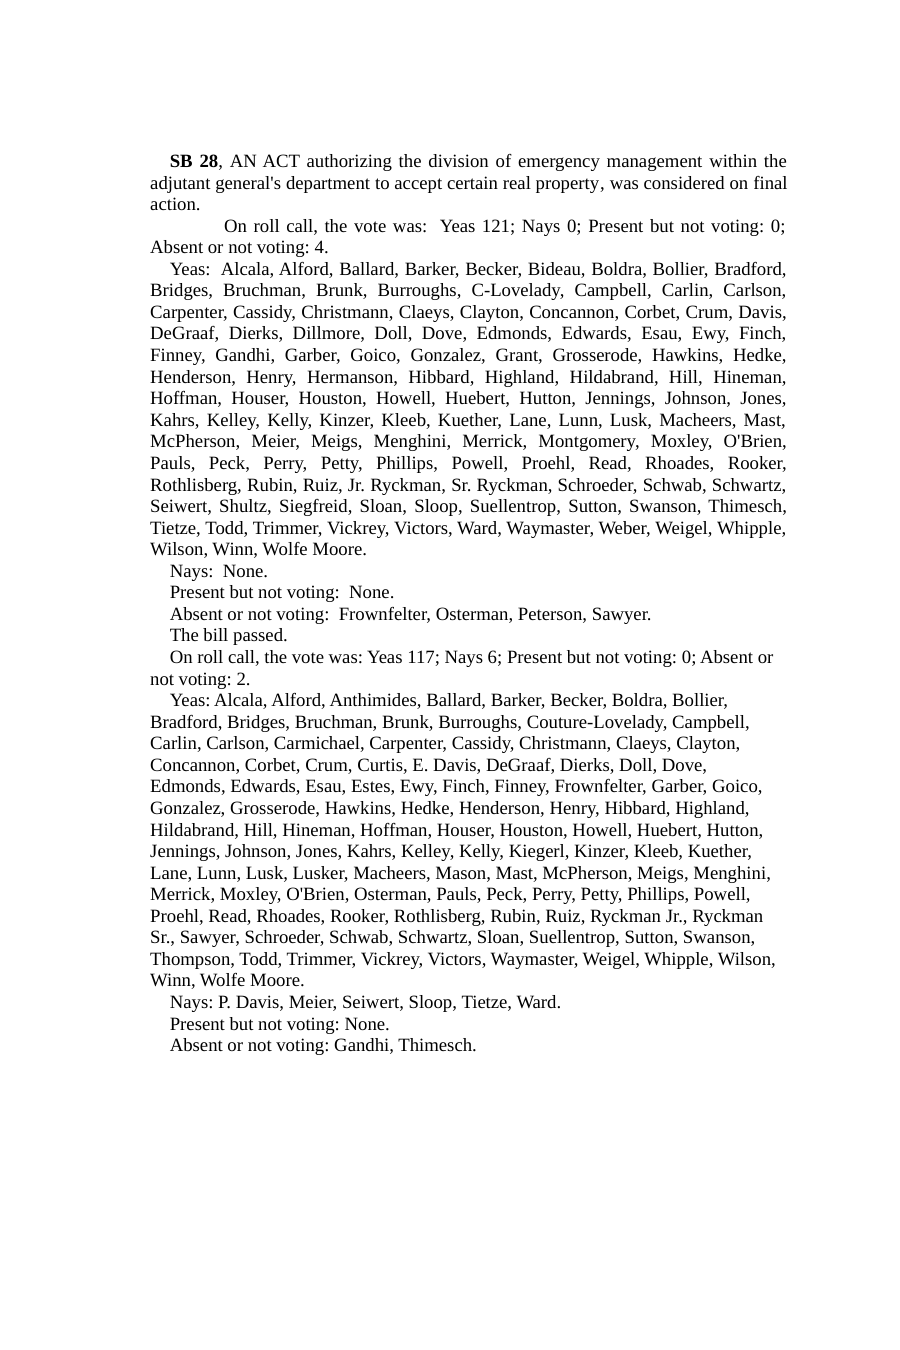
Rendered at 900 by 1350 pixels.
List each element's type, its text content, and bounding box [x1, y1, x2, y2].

text Absent or not voting: Gandhi, Thimesch. [150, 1034, 787, 1056]
text Nays: None. [150, 560, 787, 581]
text Yeas: Alcala, Alford, Anthimides, Ballard, Barker, Becker, Boldra, Bollier, Bradford, Bridges, Bruchman, Brunk, Burroughs, Couture-Lovelady, Campbell, Carlin, Carlson, Carmichael, Carpenter, Cassidy, Christmann, Claeys, Clayton, Concannon, Corbet, Crum, Curtis, E. Davis, DeGraaf, Dierks, Doll, Dove, Edmonds, Edwards, Esau, Estes, Ewy, Finch, Finney, Frownfelter, Garber, Goico, Gonzalez, Grosserode, Hawkins, Hedke, Henderson, Henry, Hibbard, Highland, Hildabrand, Hill, Hineman, Hoffman, Houser, Houston, Howell, Huebert, Hutton, Jennings, Johnson, Jones, Kahrs, Kelley, Kelly, Kiegerl, Kinzer, Kleeb, Kuether, Lane, Lunn, Lusk, Lusker, Macheers, Mason, Mast, McPherson, Meigs, Menghini, Merrick, Moxley, O'Brien, Osterman, Pauls, Peck, Perry, Petty, Phillips, Powell, Proehl, Read, Rhoades, Rooker, Rothlisberg, Rubin, Ruiz, Ryckman Jr., Ryckman Sr., Sawyer, Schroeder, Schwab, Schwartz, Sloan, Suellentrop, Sutton, Swanson, Thompson, Todd, Trimmer, Vickrey, Victors, Waymaster, Weigel, Whipple, Wilson, Winn, Wolfe Moore. [150, 689, 787, 991]
text Present but not voting: None. [150, 581, 787, 603]
text SB 28, AN ACT authorizing the division of emergency management within the adjutant general's department to accept certain real property, was considered on final action. [150, 150, 787, 215]
text Present but not voting: None. [150, 1012, 787, 1034]
text On roll call, the vote was: Yeas 121; Nays 0; Present but not voting: 0; Absent or not voting: 4. [150, 215, 787, 258]
text Absent or not voting: Frownfelter, Osterman, Peterson, Sawyer. [150, 603, 787, 624]
text Yeas: Alcala, Alford, Ballard, Barker, Becker, Bideau, Boldra, Bollier, Bradford, Bridges, Bruchman, Brunk, Burroughs, C-Lovelady, Campbell, Carlin, Carlson, Carpenter, Cassidy, Christmann, Claeys, Clayton, Concannon, Corbet, Crum, Davis, DeGraaf, Dierks, Dillmore, Doll, Dove, Edmonds, Edwards, Esau, Ewy, Finch, Finney, Gandhi, Garber, Goico, Gonzalez, Grant, Grosserode, Hawkins, Hedke, Henderson, Henry, Hermanson, Hibbard, Highland, Hildabrand, Hill, Hineman, Hoffman, Houser, Houston, Howell, Huebert, Hutton, Jennings, Johnson, Jones, Kahrs, Kelley, Kelly, Kinzer, Kleeb, Kuether, Lane, Lunn, Lusk, Macheers, Mast, McPherson, Meier, Meigs, Menghini, Merrick, Montgomery, Moxley, O'Brien, Pauls, Peck, Perry, Petty, Phillips, Powell, Proehl, Read, Rhoades, Rooker, Rothlisberg, Rubin, Ruiz, Jr. Ryckman, Sr. Ryckman, Schroeder, Schwab, Schwartz, Seiwert, Shultz, Siegfreid, Sloan, Sloop, Suellentrop, Sutton, Swanson, Thimesch, Tietze, Todd, Trimmer, Vickrey, Victors, Ward, Waymaster, Weber, Weigel, Whipple, Wilson, Winn, Wolfe Moore. [150, 258, 787, 560]
text Nays: P. Davis, Meier, Seiwert, Sloop, Tietze, Ward. [150, 991, 787, 1012]
text On roll call, the vote was: Yeas 117; Nays 6; Present but not voting: 0; Absent or not voting: 2. [150, 646, 787, 689]
text The bill passed. [150, 624, 787, 646]
